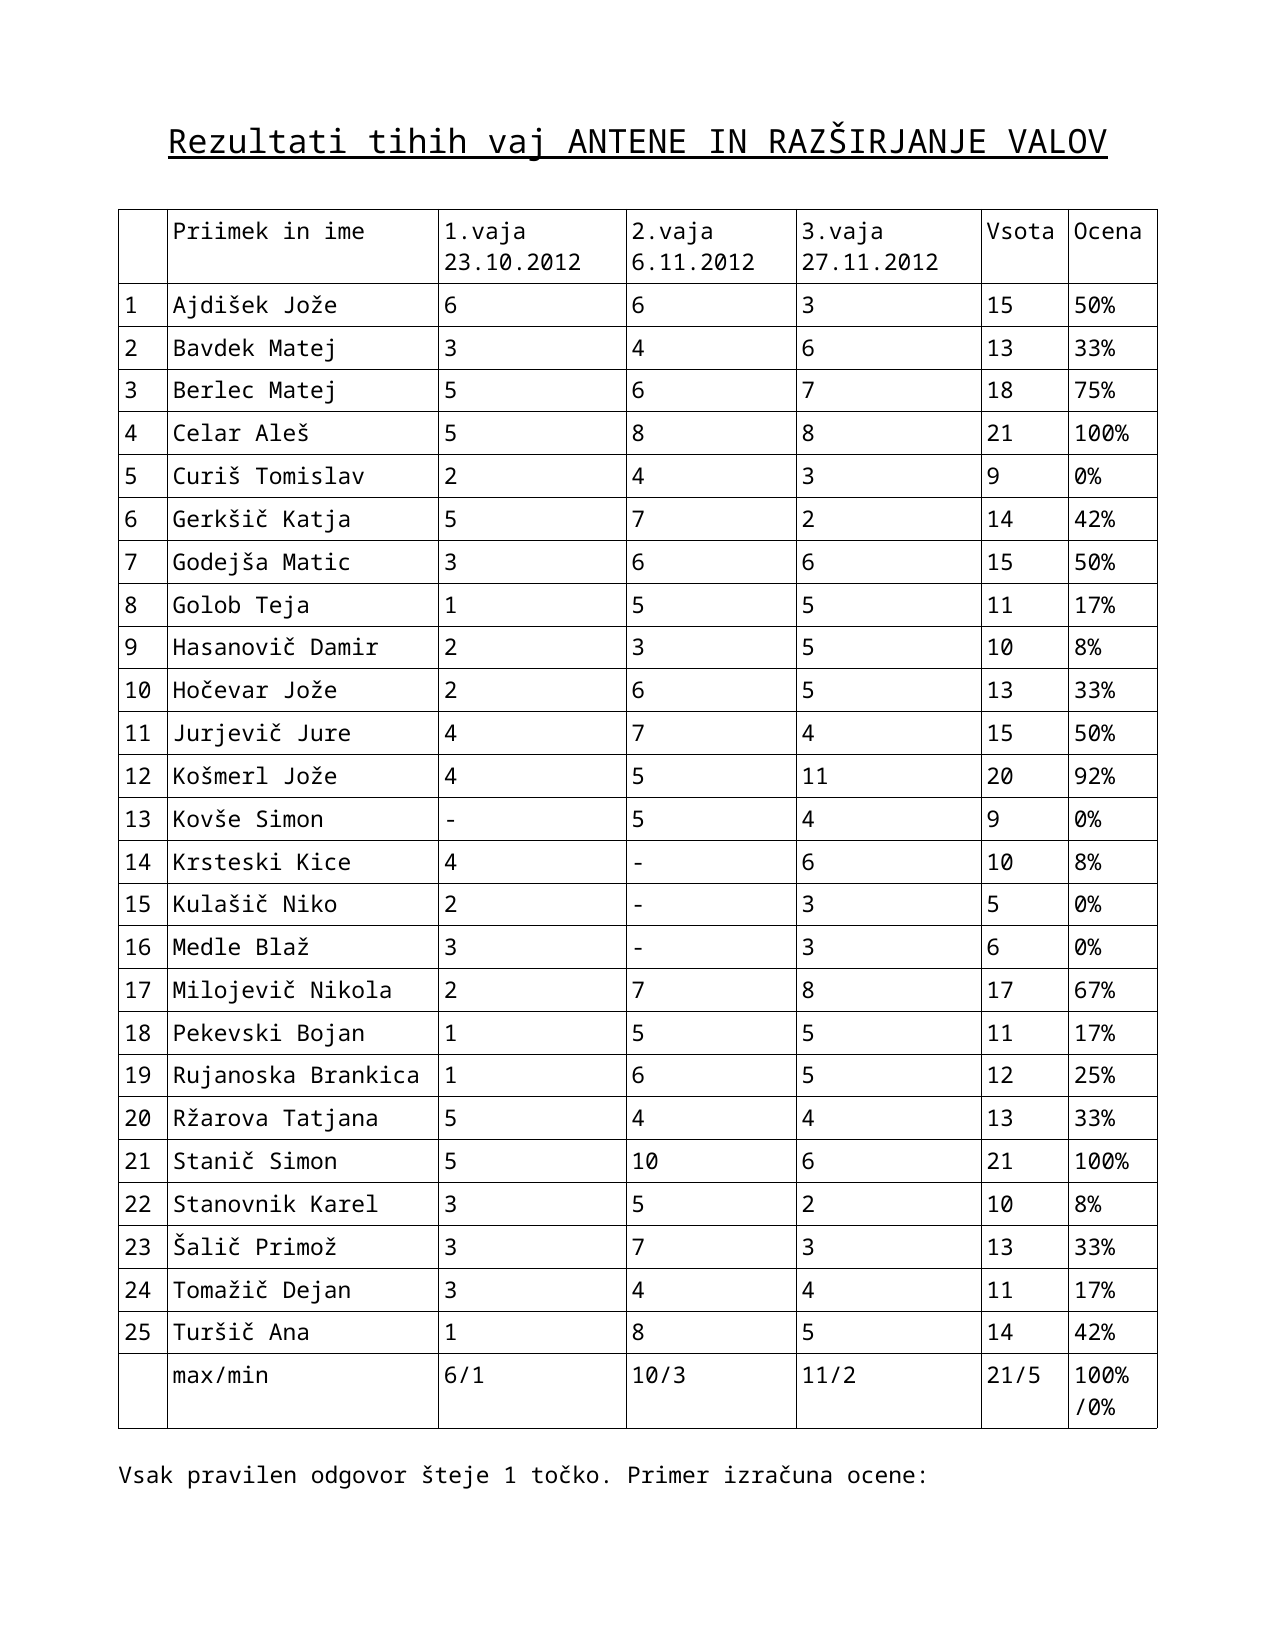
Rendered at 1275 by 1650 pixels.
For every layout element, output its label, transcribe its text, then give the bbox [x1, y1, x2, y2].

table_cell 8 [797, 412, 981, 454]
table_cell 5 [797, 669, 981, 711]
table_cell 11 [982, 1269, 1068, 1311]
table_cell 13 [982, 669, 1068, 711]
table_cell 6 [797, 1140, 981, 1182]
table_cell 9 [982, 798, 1068, 839]
table_cell Medle Blaž [168, 926, 438, 968]
table_cell 6 [439, 284, 626, 326]
table_cell 6 [627, 669, 796, 711]
table_cell 11/2 [797, 1354, 981, 1427]
table_cell max/min [168, 1354, 438, 1427]
table_cell 5 [439, 1097, 626, 1139]
table_cell 5 [797, 1312, 981, 1353]
table_cell 4 [439, 712, 626, 754]
table_cell 4 [627, 327, 796, 369]
table_cell 7 [627, 712, 796, 754]
table_cell 50% [1069, 712, 1157, 754]
table_header 2.vaja 6.11.2012 [627, 210, 796, 283]
table_cell 7 [627, 1226, 796, 1268]
table_cell 21 [119, 1140, 167, 1182]
table_cell - [627, 926, 796, 968]
table_cell 13 [982, 1097, 1068, 1139]
table_cell 33% [1069, 1097, 1157, 1139]
table_cell Košmerl Jože [168, 755, 438, 797]
table_cell 5 [627, 584, 796, 626]
table_cell 4 [627, 1097, 796, 1139]
table_cell 3 [439, 1269, 626, 1311]
table_cell 25% [1069, 1055, 1157, 1096]
table_cell 19 [119, 1055, 167, 1096]
table_cell 10 [627, 1140, 796, 1182]
table_cell 6 [797, 841, 981, 882]
table_cell 10/3 [627, 1354, 796, 1427]
table_cell 4 [627, 455, 796, 497]
table_cell 10 [982, 627, 1068, 668]
table_cell Milojevič Nikola [168, 969, 438, 1011]
table_cell 10 [982, 1183, 1068, 1225]
table_cell Hasanovič Damir [168, 627, 438, 668]
table_header [119, 210, 167, 283]
table_cell 14 [982, 1312, 1068, 1353]
table_cell 17 [982, 969, 1068, 1011]
table_cell 33% [1069, 327, 1157, 369]
table_cell 50% [1069, 284, 1157, 326]
table_cell 2 [797, 1183, 981, 1225]
table_cell - [627, 884, 796, 925]
table_cell 6 [797, 327, 981, 369]
table_cell 4 [797, 712, 981, 754]
table_cell Bavdek Matej [168, 327, 438, 369]
table_cell 15 [982, 712, 1068, 754]
table_cell 4 [439, 841, 626, 882]
table_cell 15 [119, 884, 167, 925]
table_cell Stanovnik Karel [168, 1183, 438, 1225]
table_cell 8% [1069, 1183, 1157, 1225]
table_cell 20 [982, 755, 1068, 797]
table_cell 5 [439, 370, 626, 411]
table_cell 10 [119, 669, 167, 711]
table_cell 4 [627, 1269, 796, 1311]
table_cell 5 [439, 498, 626, 540]
table_cell Ajdišek Jože [168, 284, 438, 326]
table_cell 5 [797, 584, 981, 626]
table_cell 2 [119, 327, 167, 369]
table_cell 75% [1069, 370, 1157, 411]
table_cell 5 [627, 1183, 796, 1225]
text Rezultati tihih vaj ANTENE IN RAZŠIRJANJE VALOV [118, 118, 1157, 163]
table_cell 10 [982, 841, 1068, 882]
table_cell 3 [439, 541, 626, 583]
table_cell 3 [439, 1183, 626, 1225]
table_cell Celar Aleš [168, 412, 438, 454]
table_cell 8 [119, 584, 167, 626]
table_cell 3 [119, 370, 167, 411]
table_cell 8% [1069, 841, 1157, 882]
table_header Ocena [1069, 210, 1157, 283]
table_cell 42% [1069, 498, 1157, 540]
table_cell 13 [982, 327, 1068, 369]
table_cell 6 [627, 370, 796, 411]
table_cell 100% [1069, 1140, 1157, 1182]
table_cell Ržarova Tatjana [168, 1097, 438, 1139]
table_cell 33% [1069, 1226, 1157, 1268]
table_cell 1 [439, 584, 626, 626]
table_cell 23 [119, 1226, 167, 1268]
table_cell 11 [982, 584, 1068, 626]
table_cell 3 [797, 284, 981, 326]
table_cell 33% [1069, 669, 1157, 711]
table_cell 21 [982, 1140, 1068, 1182]
table_cell 8 [627, 412, 796, 454]
table_cell 3 [439, 327, 626, 369]
table_cell [119, 1354, 167, 1427]
table_cell 1 [439, 1312, 626, 1353]
table_cell 25 [119, 1312, 167, 1353]
table_cell 5 [982, 884, 1068, 925]
table_cell 24 [119, 1269, 167, 1311]
table_cell Curiš Tomislav [168, 455, 438, 497]
table_cell 4 [797, 1269, 981, 1311]
table_cell Krsteski Kice [168, 841, 438, 882]
table_cell Kovše Simon [168, 798, 438, 839]
table_cell 3 [797, 926, 981, 968]
table_cell 12 [119, 755, 167, 797]
table_cell 18 [119, 1012, 167, 1054]
table_cell 8% [1069, 627, 1157, 668]
table_cell 17% [1069, 584, 1157, 626]
table_cell 5 [797, 627, 981, 668]
table_cell 2 [797, 498, 981, 540]
table_cell Godejša Matic [168, 541, 438, 583]
table_cell 6 [119, 498, 167, 540]
table_cell 5 [627, 755, 796, 797]
table_cell 14 [982, 498, 1068, 540]
table_cell 0% [1069, 926, 1157, 968]
table_header 1.vaja 23.10.2012 [439, 210, 626, 283]
table_header Vsota [982, 210, 1068, 283]
table_cell 5 [627, 798, 796, 839]
table_cell 21/5 [982, 1354, 1068, 1427]
table_cell - [627, 841, 796, 882]
table_cell 6 [797, 541, 981, 583]
table_cell 5 [119, 455, 167, 497]
table_cell 14 [119, 841, 167, 882]
table_cell 17% [1069, 1269, 1157, 1311]
table_cell 13 [119, 798, 167, 839]
table_cell Gerkšič Katja [168, 498, 438, 540]
table_cell 17% [1069, 1012, 1157, 1054]
table_cell 9 [982, 455, 1068, 497]
table_cell 4 [797, 1097, 981, 1139]
table_cell 17 [119, 969, 167, 1011]
table_cell Šalič Primož [168, 1226, 438, 1268]
table_cell 0% [1069, 798, 1157, 839]
table_header 3.vaja 27.11.2012 [797, 210, 981, 283]
table_cell Hočevar Jože [168, 669, 438, 711]
table_cell 7 [797, 370, 981, 411]
table_cell 3 [439, 926, 626, 968]
table_cell 3 [439, 1226, 626, 1268]
table_cell 67% [1069, 969, 1157, 1011]
table_cell 3 [797, 455, 981, 497]
table_cell Turšič Ana [168, 1312, 438, 1353]
table_cell 1 [439, 1055, 626, 1096]
table_cell Jurjevič Jure [168, 712, 438, 754]
table_cell 11 [797, 755, 981, 797]
table_cell 1 [119, 284, 167, 326]
table_cell 6/1 [439, 1354, 626, 1427]
table_cell 5 [439, 412, 626, 454]
table_cell 16 [119, 926, 167, 968]
table_cell 4 [439, 755, 626, 797]
table_cell 11 [982, 1012, 1068, 1054]
table_cell 6 [982, 926, 1068, 968]
table_cell 1 [439, 1012, 626, 1054]
table_cell - [439, 798, 626, 839]
table_cell 3 [627, 627, 796, 668]
table_header Priimek in ime [168, 210, 438, 283]
table_cell Golob Teja [168, 584, 438, 626]
table_cell Stanič Simon [168, 1140, 438, 1182]
table_cell Rujanoska Brankica [168, 1055, 438, 1096]
table_cell 6 [627, 284, 796, 326]
table_cell 11 [119, 712, 167, 754]
table_cell 92% [1069, 755, 1157, 797]
table_cell 21 [982, 412, 1068, 454]
text Vsak pravilen odgovor šteje 1 točko. Primer izračuna ocene: [118, 1459, 1157, 1490]
table_cell 12 [982, 1055, 1068, 1096]
table_cell 18 [982, 370, 1068, 411]
table_cell 7 [627, 969, 796, 1011]
table_cell 2 [439, 669, 626, 711]
table_cell 6 [627, 1055, 796, 1096]
table_cell 22 [119, 1183, 167, 1225]
table_cell 6 [627, 541, 796, 583]
table_cell 5 [797, 1012, 981, 1054]
table_cell 7 [627, 498, 796, 540]
table_cell 42% [1069, 1312, 1157, 1353]
table_cell 100% /0% [1069, 1354, 1157, 1427]
table_cell 5 [439, 1140, 626, 1182]
table_cell 5 [627, 1012, 796, 1054]
table_cell 4 [797, 798, 981, 839]
table_cell Pekevski Bojan [168, 1012, 438, 1054]
table_cell 3 [797, 884, 981, 925]
table_cell Berlec Matej [168, 370, 438, 411]
table_cell Tomažič Dejan [168, 1269, 438, 1311]
table_cell Kulašič Niko [168, 884, 438, 925]
table_cell 0% [1069, 455, 1157, 497]
table_cell 100% [1069, 412, 1157, 454]
table_cell 8 [627, 1312, 796, 1353]
table_cell 3 [797, 1226, 981, 1268]
table_cell 8 [797, 969, 981, 1011]
table_cell 4 [119, 412, 167, 454]
table_cell 15 [982, 541, 1068, 583]
table_cell 9 [119, 627, 167, 668]
table_cell 20 [119, 1097, 167, 1139]
table_cell 2 [439, 884, 626, 925]
table_cell 13 [982, 1226, 1068, 1268]
table_cell 7 [119, 541, 167, 583]
table_cell 2 [439, 455, 626, 497]
table_cell 50% [1069, 541, 1157, 583]
table_cell 15 [982, 284, 1068, 326]
table_cell 2 [439, 627, 626, 668]
table_cell 5 [797, 1055, 981, 1096]
table_cell 0% [1069, 884, 1157, 925]
table_cell 2 [439, 969, 626, 1011]
